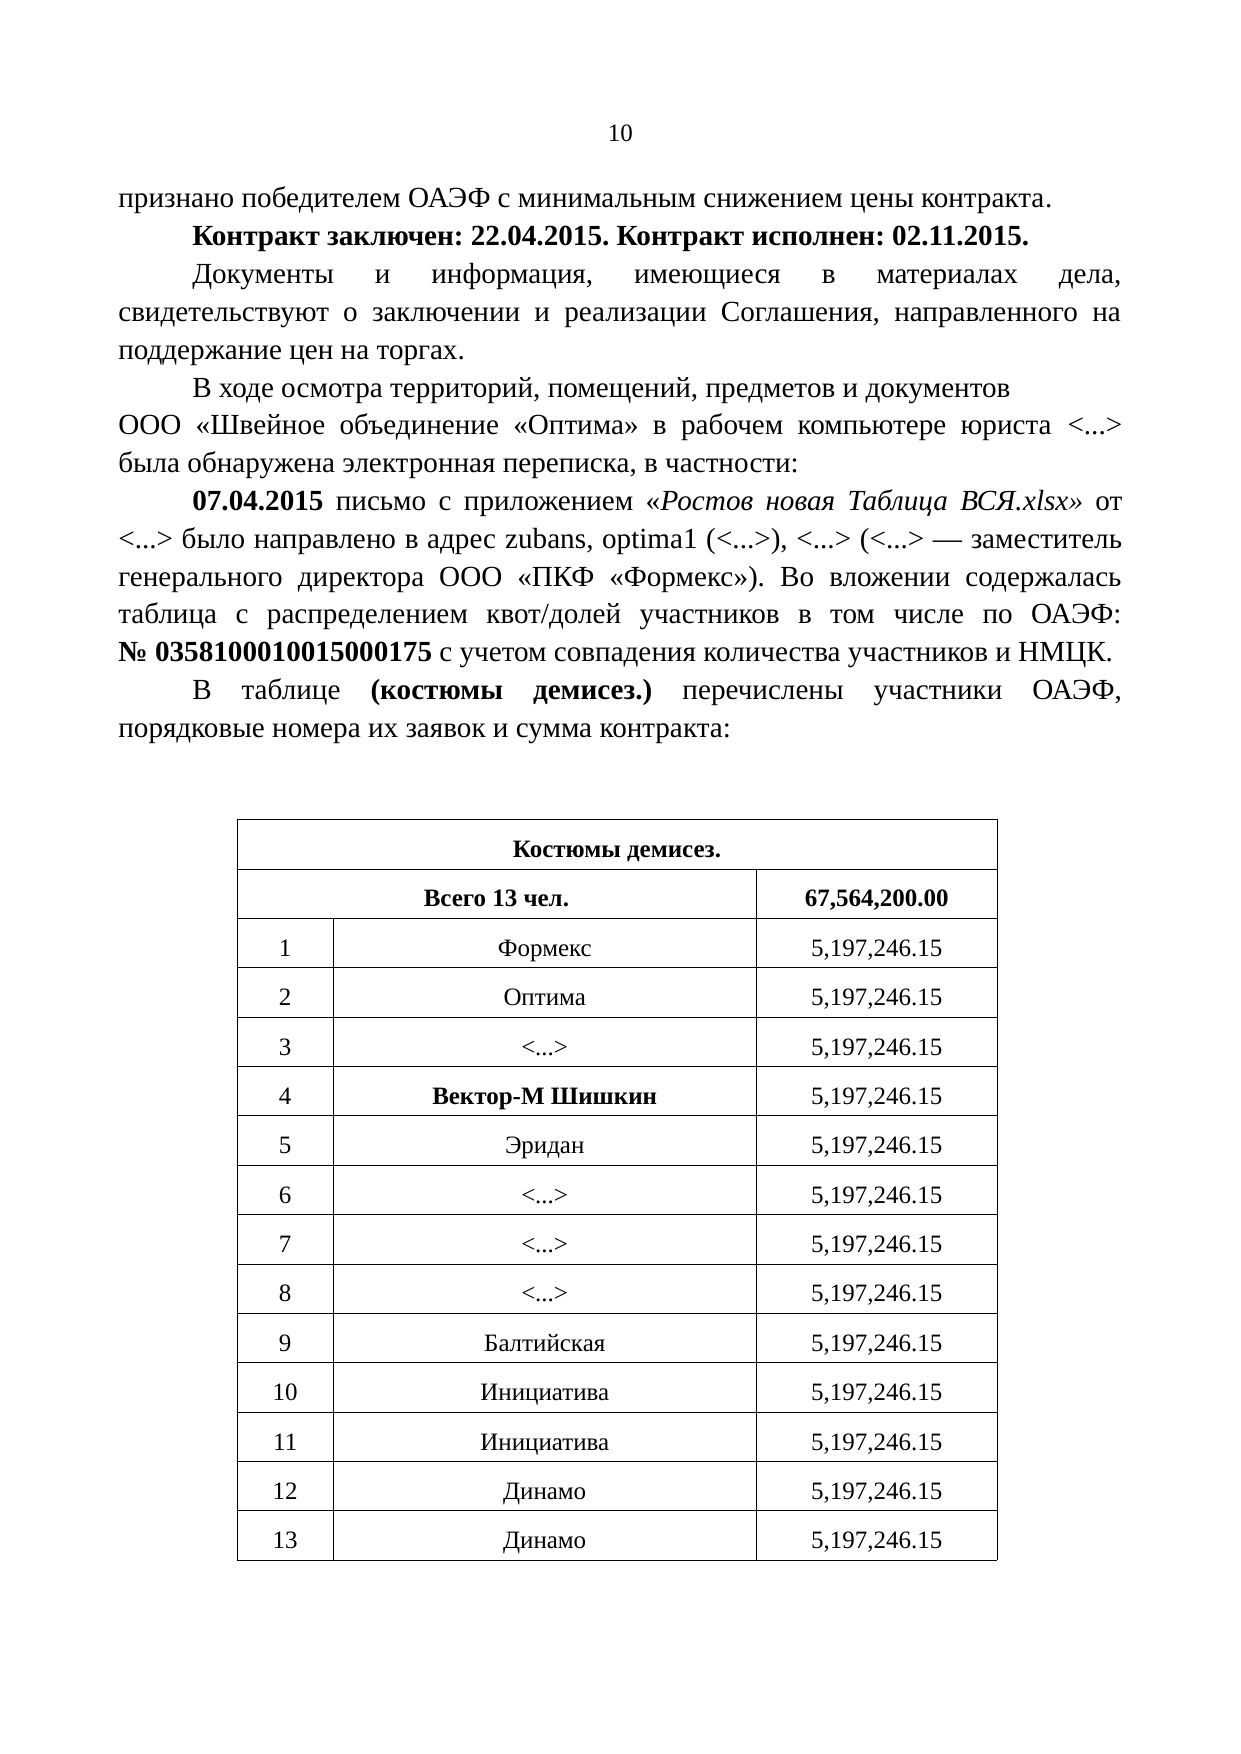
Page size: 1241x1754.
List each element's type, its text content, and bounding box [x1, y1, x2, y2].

table_cell 5 197 246,15 [757, 1413, 997, 1461]
text В таблице (костюмы демисез.) перечислены участники ОАЭФ, порядковые номера их заявок и сумма контракта: [118, 668, 1122, 743]
table_cell 13 [238, 1511, 333, 1560]
table_cell 5 197 246,15 [757, 968, 997, 1017]
table_cell 5 197 246,15 [757, 1511, 997, 1560]
table_cell 5 197 246,15 [757, 919, 997, 967]
table_cell <...> [334, 1018, 756, 1066]
table_cell <...> [334, 1265, 756, 1313]
table_cell 5 197 246,15 [757, 1462, 997, 1510]
text Документы и информация, имеющиеся в материалах дела, свидетельствуют о заключении и реализации Соглашения, направленного на поддержание цен на торгах. [118, 252, 1122, 365]
text Контракт заключен: 22.04.2015. Контракт исполнен: 02.11.2015. [118, 214, 1122, 252]
table_cell 5 197 246,15 [757, 1018, 997, 1066]
table_cell 10 [238, 1363, 333, 1412]
table_cell 1 [238, 919, 333, 967]
table_cell 2 [238, 968, 333, 1017]
table_cell 4 [238, 1067, 333, 1115]
table_cell 5 197 246,15 [757, 1166, 997, 1214]
table_cell 5 197 246,15 [757, 1363, 997, 1412]
table_cell Инициатива [334, 1413, 756, 1461]
table_cell Формекс [334, 919, 756, 967]
table_cell 8 [238, 1265, 333, 1313]
table_cell Оптима [334, 968, 756, 1017]
table_cell Балтийская [334, 1314, 756, 1362]
table_cell Эридан [334, 1116, 756, 1165]
table_cell Динамо [334, 1511, 756, 1560]
table_cell Вектор-М Шишкин [334, 1067, 756, 1115]
table_cell 6 [238, 1166, 333, 1214]
table_cell 5 197 246,15 [757, 1067, 997, 1115]
text В ходе осмотра территорий, помещений, предметов и документов ООО «Швейное объединение «Оптима» в рабочем компьютере юриста <...> была обнаружена электронная переписка, в частности: [118, 365, 1122, 479]
text признано победителем ОАЭФ с минимальным снижением цены контракта. [118, 176, 1122, 214]
table_cell 5 [238, 1116, 333, 1165]
table_cell 7 [238, 1215, 333, 1263]
table_cell 11 [238, 1413, 333, 1461]
table_cell 5 197 246,15 [757, 1215, 997, 1263]
table_cell Динамо [334, 1462, 756, 1510]
table_cell 9 [238, 1314, 333, 1362]
table_cell 5 197 246,15 [757, 1265, 997, 1313]
table_cell 12 [238, 1462, 333, 1510]
text 07.04.2015 письмо с приложением «Ростов новая Таблица ВСЯ.xlsx» от <...> было направлено в адрес zubans, optima1 (<...>), <...> (<...> — заместитель генерального директора ООО «ПКФ «Формекс»). Во вложении содержалась таблица с распределением квот/долей участников в том числе по ОАЭФ: № 0358100010015000175 с учетом совпадения количества участников и НМЦК. [118, 479, 1122, 668]
table_cell Инициатива [334, 1363, 756, 1412]
table_cell 5 197 246,15 [757, 1116, 997, 1165]
table_cell 5 197 246,15 [757, 1314, 997, 1362]
table_cell 67 564 200,00 [757, 870, 997, 918]
table_cell 3 [238, 1018, 333, 1066]
table_header Костюмы демисез. [238, 820, 997, 868]
table_cell <...> [334, 1215, 756, 1263]
table_cell <...> [334, 1166, 756, 1214]
table_cell Всего 13 чел. [238, 870, 756, 918]
